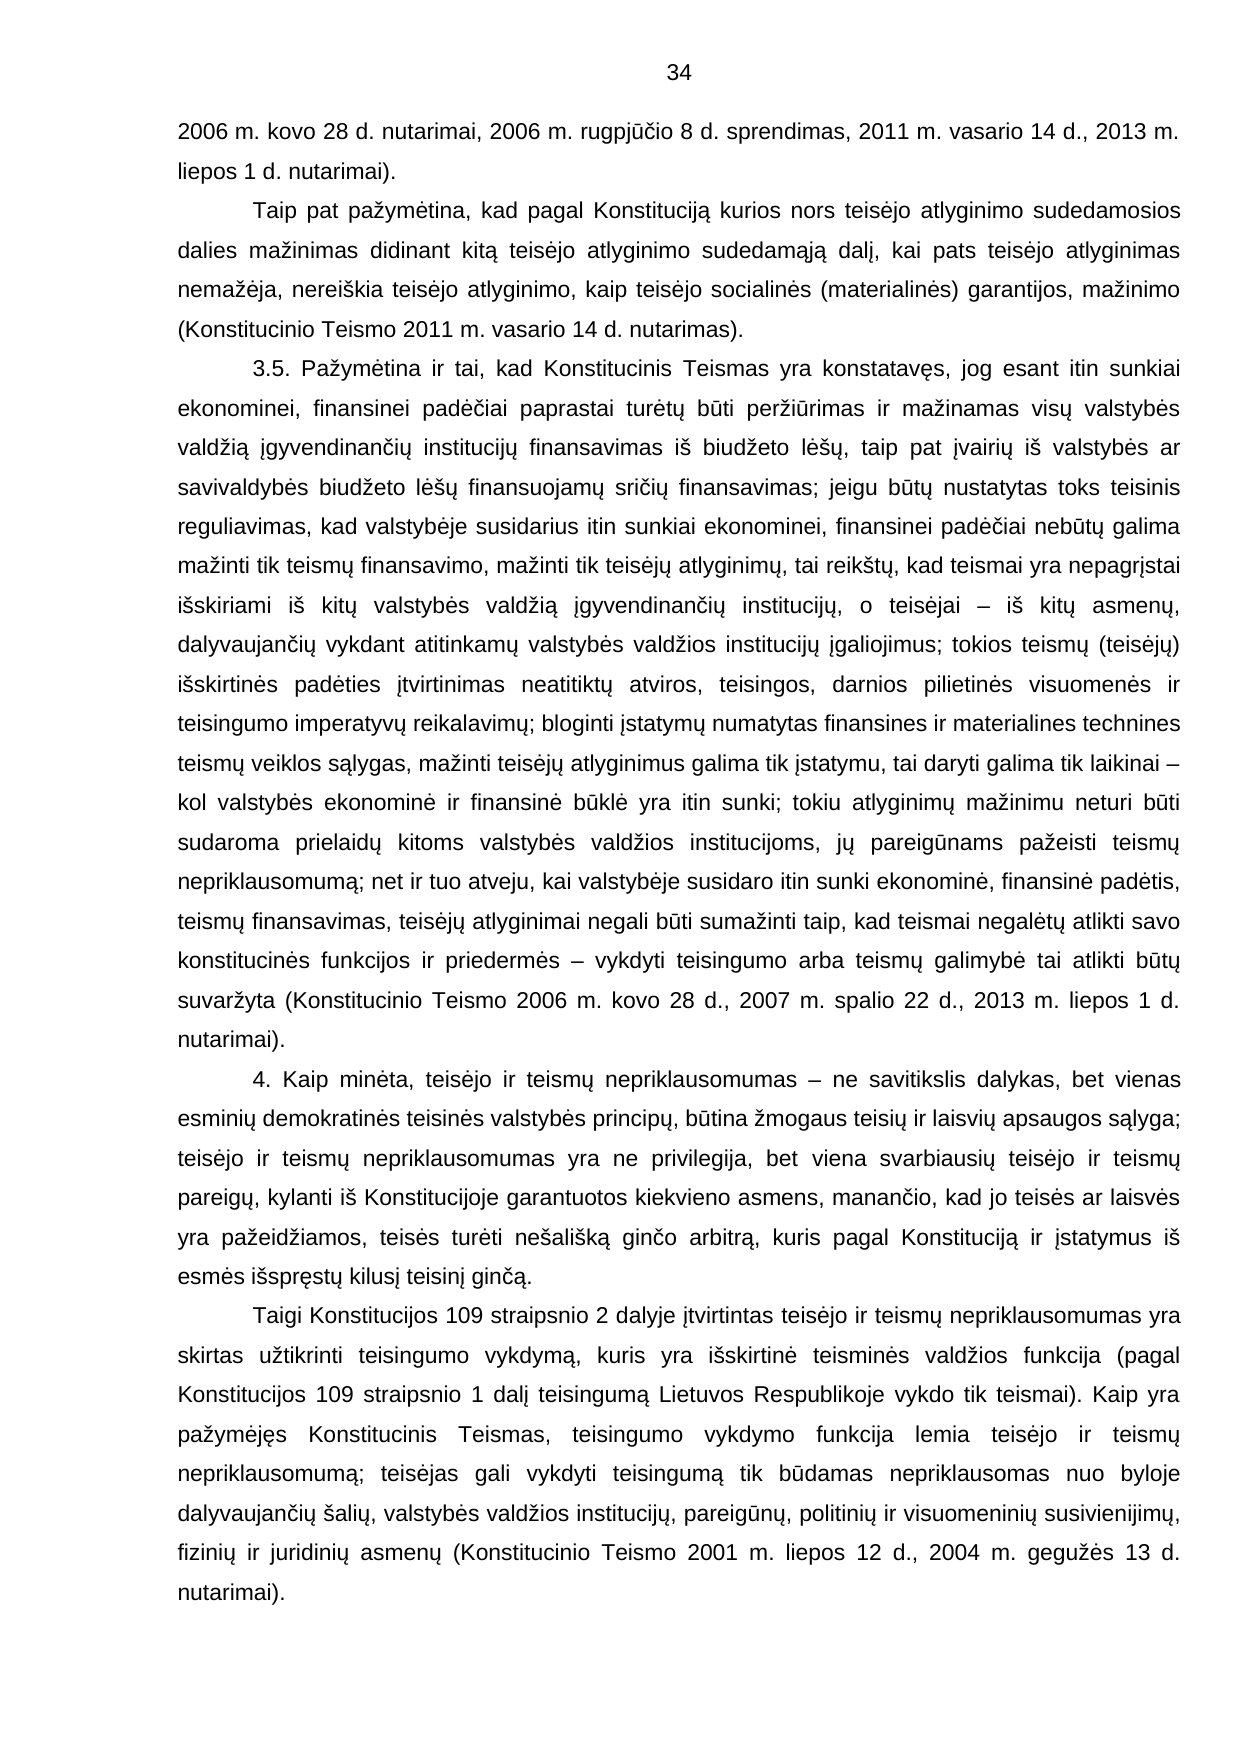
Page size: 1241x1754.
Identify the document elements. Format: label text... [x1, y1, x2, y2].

text 2006 m. kovo 28 d. nutarimai, 2006 m. rugpjūčio 8 d. sprendimas, 2011 m. vasario 14 d., 2013 m. liepos 1 d. nutarimai). [177, 118, 1181, 184]
text Taip pat pažymėtina, kad pagal Konstituciją kurios nors teisėjo atlyginimo sudedamosios dalies mažinimas didinant kitą teisėjo atlyginimo sudedamąją dalį, kai pats teisėjo atlyginimas nemažėja, nereiškia teisėjo atlyginimo, kaip teisėjo socialinės (materialinės) garantijos, mažinimo (Konstitucinio Teismo 2011 m. vasario 14 d. nutarimas). [177, 197, 1181, 342]
text 4. Kaip minėta, teisėjo ir teismų nepriklausomumas – ne savitikslis dalykas, bet vienas esminių demokratinės teisinės valstybės principų, būtina žmogaus teisių ir laisvių apsaugos sąlyga; teisėjo ir teismų nepriklausomumas yra ne privilegija, bet viena svarbiausių teisėjo ir teismų pareigų, kylanti iš Konstitucijoje garantuotos kiekvieno asmens, manančio, kad jo teisės ar laisvės yra pažeidžiamos, teisės turėti nešališką ginčo arbitrą, kuris pagal Konstituciją ir įstatymus iš esmės išspręstų kilusį teisinį ginčą. [177, 1066, 1181, 1289]
text Taigi Konstitucijos 109 straipsnio 2 dalyje įtvirtintas teisėjo ir teismų nepriklausomumas yra skirtas užtikrinti teisingumo vykdymą, kuris yra išskirtinė teisminės valdžios funkcija (pagal Konstitucijos 109 straipsnio 1 dalį teisingumą Lietuvos Respublikoje vykdo tik teismai). Kaip yra pažymėjęs Konstitucinis Teismas, teisingumo vykdymo funkcija lemia teisėjo ir teismų nepriklausomumą; teisėjas gali vykdyti teisingumą tik būdamas nepriklausomas nuo byloje dalyvaujančių šalių, valstybės valdžios institucijų, pareigūnų, politinių ir visuomeninių susivienijimų, fizinių ir juridinių asmenų (Konstitucinio Teismo 2001 m. liepos 12 d., 2004 m. gegužės 13 d. nutarimai). [177, 1302, 1181, 1605]
text 3.5. Pažymėtina ir tai, kad Konstitucinis Teismas yra konstatavęs, jog esant itin sunkiai ekonominei, finansinei padėčiai paprastai turėtų būti peržiūrimas ir mažinamas visų valstybės valdžią įgyvendinančių institucijų finansavimas iš biudžeto lėšų, taip pat įvairių iš valstybės ar savivaldybės biudžeto lėšų finansuojamų sričių finansavimas; jeigu būtų nustatytas toks teisinis reguliavimas, kad valstybėje susidarius itin sunkiai ekonominei, finansinei padėčiai nebūtų galima mažinti tik teismų finansavimo, mažinti tik teisėjų atlyginimų, tai reikštų, kad teismai yra nepagrįstai išskiriami iš kitų valstybės valdžią įgyvendinančių institucijų, o teisėjai – iš kitų asmenų, dalyvaujančių vykdant atitinkamų valstybės valdžios institucijų įgaliojimus; tokios teismų (teisėjų) išskirtinės padėties įtvirtinimas neatitiktų atviros, teisingos, darnios pilietinės visuomenės ir teisingumo imperatyvų reikalavimų; bloginti įstatymų numatytas finansines ir materialines technines teismų veiklos sąlygas, mažinti teisėjų atlyginimus galima tik įstatymu, tai daryti galima tik laikinai – kol valstybės ekonominė ir finansinė būklė yra itin sunki; tokiu atlyginimų mažinimu neturi būti sudaroma prielaidų kitoms valstybės valdžios institucijoms, jų pareigūnams pažeisti teismų nepriklausomumą; net ir tuo atveju, kai valstybėje susidaro itin sunki ekonominė, finansinė padėtis, teismų finansavimas, teisėjų atlyginimai negali būti sumažinti taip, kad teismai negalėtų atlikti savo konstitucinės funkcijos ir priedermės – vykdyti teisingumo arba teismų galimybė tai atlikti būtų suvaržyta (Konstitucinio Teismo 2006 m. kovo 28 d., 2007 m. spalio 22 d., 2013 m. liepos 1 d. nutarimai). [177, 355, 1181, 1052]
